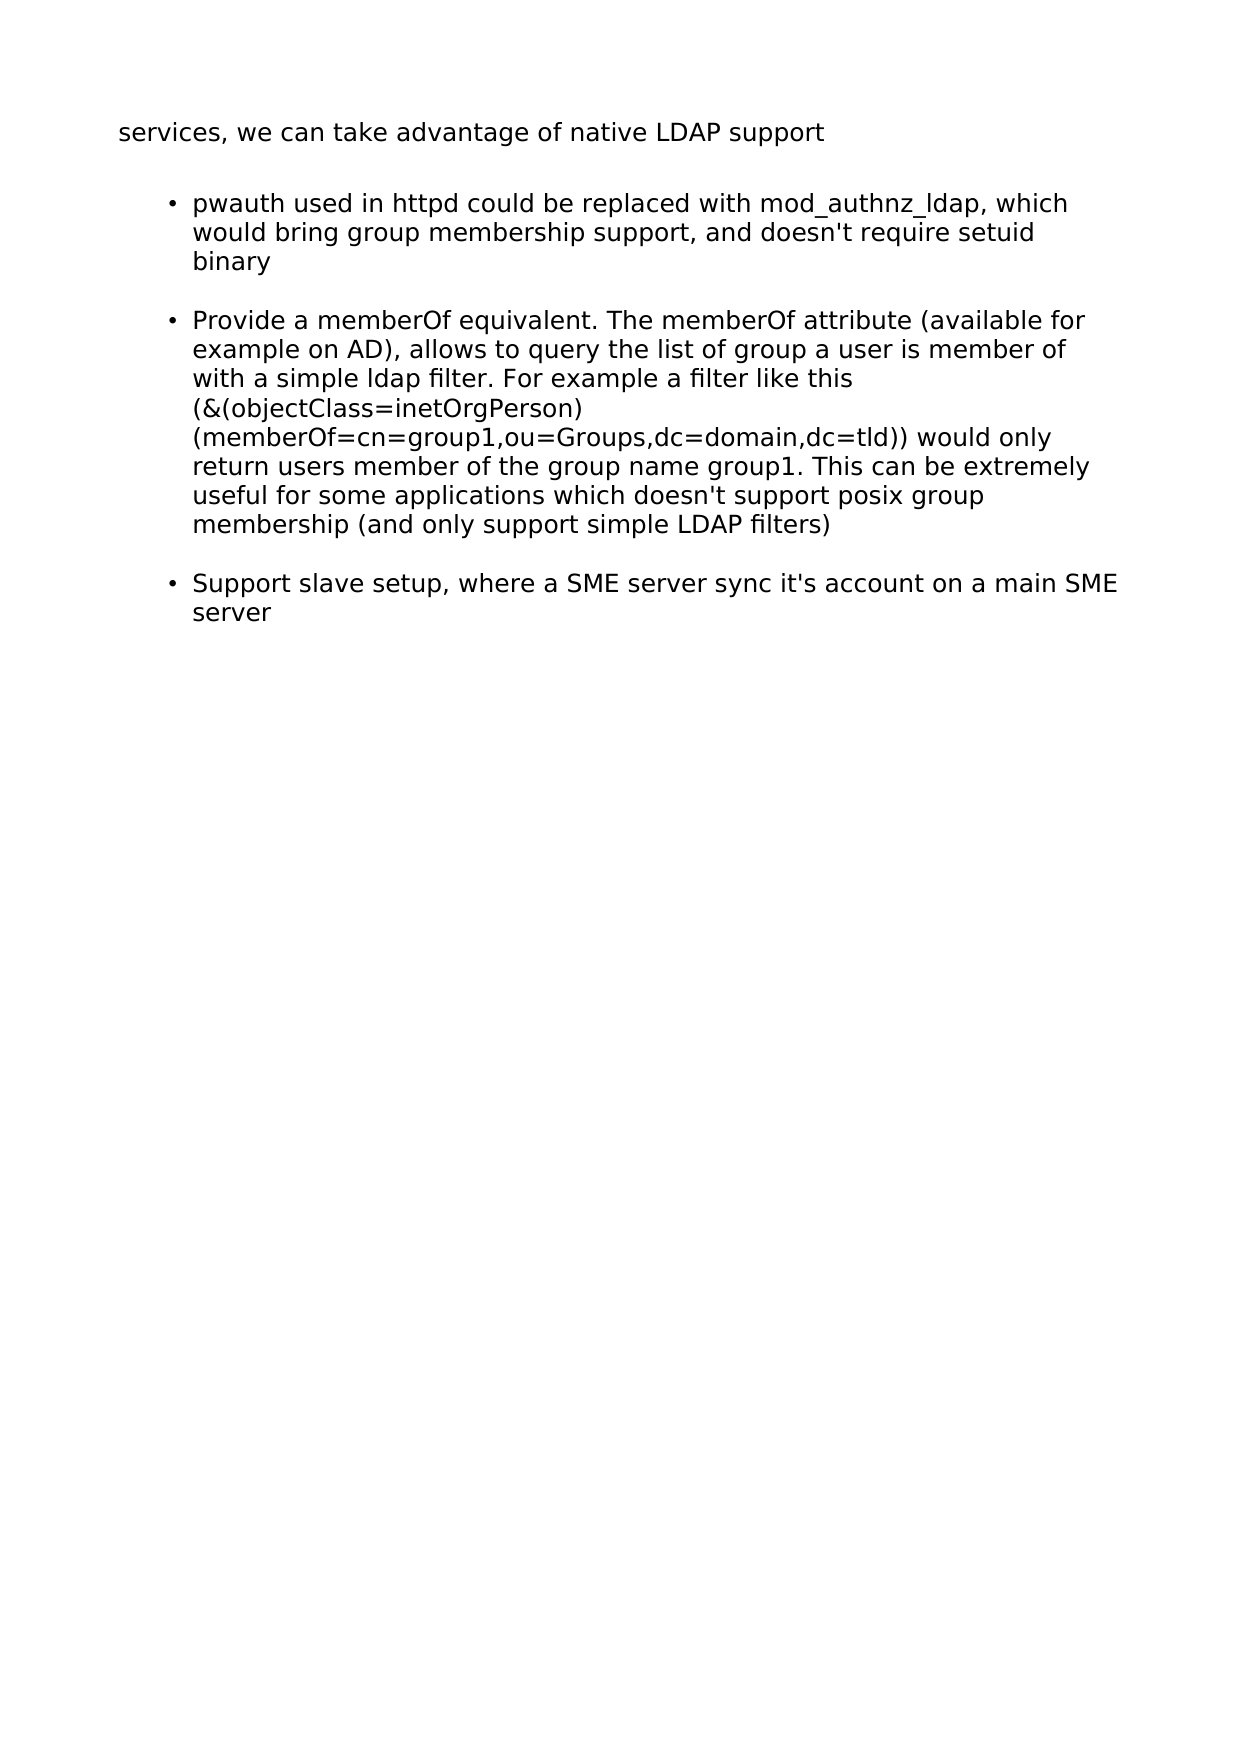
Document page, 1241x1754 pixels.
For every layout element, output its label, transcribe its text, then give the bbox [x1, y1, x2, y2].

list Provide a memberOf equivalent. The memberOf attribute (available for example on AD), allows to query the list of group a user is member of with a simple ldap filter. For example a filter like this (&(objectClass=inetOrgPerson)(memberOf=cn=group1,ou=Groups,dc=domain,dc=tld)) would only return users member of the group name group1. This can be extremely useful for some applications which doesn't support posix group membership (and only support simple LDAP filters) [177, 306, 1122, 539]
list pwauth used in httpd could be replaced with mod_authnz_ldap, which would bring group membership support, and doesn't require setuid binary [177, 189, 1122, 277]
text services, we can take advantage of native LDAP support [118, 118, 1122, 147]
list Support slave setup, where a SME server sync it's account on a main SME server [177, 569, 1122, 627]
